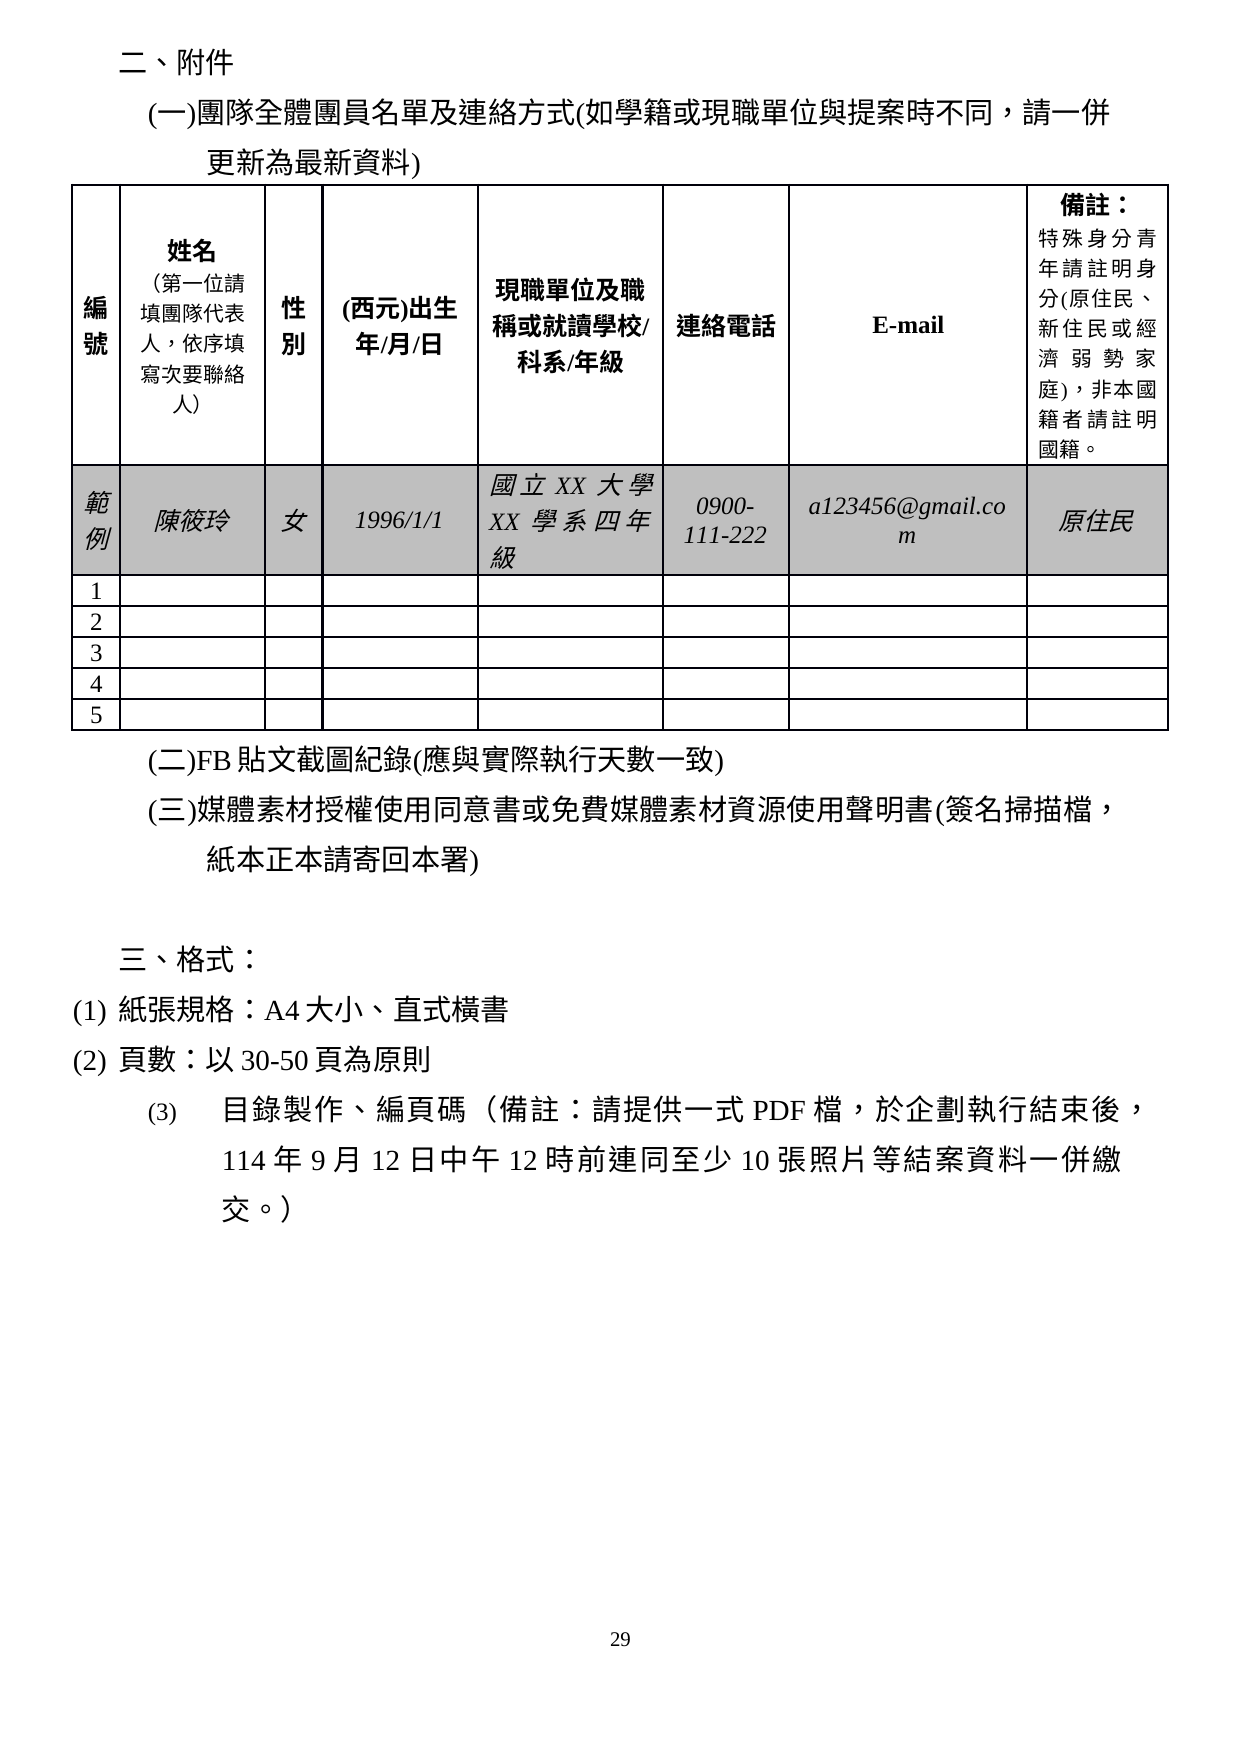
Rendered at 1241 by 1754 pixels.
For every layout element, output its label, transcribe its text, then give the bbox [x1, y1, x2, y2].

table_cell 3 [73, 638, 119, 667]
table_cell 5 [73, 700, 119, 728]
table_cell [266, 669, 321, 698]
table_header 現職單位及職稱或就讀學校/科系/年級 [479, 186, 662, 463]
table_cell [266, 607, 321, 636]
table_cell [1028, 638, 1167, 667]
table_cell [479, 669, 662, 698]
table_cell [1028, 700, 1167, 728]
table_cell [1028, 607, 1167, 636]
table_cell [266, 700, 321, 728]
table_cell 0900-111-222 [664, 466, 788, 574]
table_header 編號 [73, 186, 119, 463]
table_header (西元)出生年/月/日 [324, 186, 477, 463]
text (一)團隊全體團員名單及連絡方式(如學籍或現職單位與提案時不同，請一併更新為最新資料) [148, 83, 1122, 183]
table_cell 陳筱玲 [121, 466, 264, 574]
table_cell [324, 638, 477, 667]
table_cell [324, 669, 477, 698]
table_cell [790, 638, 1026, 667]
table_cell [324, 576, 477, 605]
table_cell a123456@gmail.com [790, 466, 1026, 574]
table_cell [121, 700, 264, 728]
table_cell [790, 607, 1026, 636]
table_cell [790, 576, 1026, 605]
table_cell [664, 638, 788, 667]
table_cell 國立XX大學XX學系四年級 [479, 466, 662, 574]
table_cell [266, 576, 321, 605]
table_cell [121, 576, 264, 605]
table_cell [664, 669, 788, 698]
table_cell [790, 669, 1026, 698]
table_cell [664, 700, 788, 728]
table_header 連絡電話 [664, 186, 788, 463]
table_header 性別 [266, 186, 321, 463]
table_cell [1028, 576, 1167, 605]
table_cell [664, 576, 788, 605]
table_cell [121, 607, 264, 636]
table_cell [479, 607, 662, 636]
table_cell [121, 669, 264, 698]
text (三)媒體素材授權使用同意書或免費媒體素材資源使用聲明書(簽名掃描檔，紙本正本請寄回本署) [148, 781, 1122, 881]
table_cell 4 [73, 669, 119, 698]
table_cell [266, 638, 321, 667]
table_cell 女 [266, 466, 321, 574]
table_cell [1028, 669, 1167, 698]
table_cell 原住民 [1028, 466, 1167, 574]
table_header E-mail [790, 186, 1026, 463]
table_cell [324, 607, 477, 636]
list 頁數：以30-50頁為原則 [73, 1031, 1122, 1081]
text (二)FB貼文截圖紀錄(應與實際執行天數一致) [148, 731, 1122, 781]
table_cell [324, 700, 477, 728]
table_cell [664, 607, 788, 636]
table_header 姓名 （第一位請填團隊代表人，依序填寫次要聯絡人） [121, 186, 264, 463]
table_cell [790, 700, 1026, 728]
list 目錄製作、編頁碼（備註：請提供一式PDF檔，於企劃執行結束後，114年9月12日中午12時前連同至少10張照片等結案資料一併繳交。） [148, 1081, 1122, 1231]
table_cell 1996/1/1 [324, 466, 477, 574]
table_cell [479, 700, 662, 728]
table_cell 2 [73, 607, 119, 636]
table_cell [479, 638, 662, 667]
table_cell 範例 [73, 466, 119, 574]
text 二、附件 [118, 33, 1122, 83]
table_cell 1 [73, 576, 119, 605]
table_cell [479, 576, 662, 605]
table_cell [121, 638, 264, 667]
list 紙張規格：A4大小、直式橫書 [73, 981, 1122, 1031]
table_header 備註： 特殊身分青年請註明身分(原住民、新住民或經濟弱勢家庭)，非本國籍者請註明國籍。 [1028, 186, 1167, 463]
text 三、格式： [118, 931, 1122, 981]
